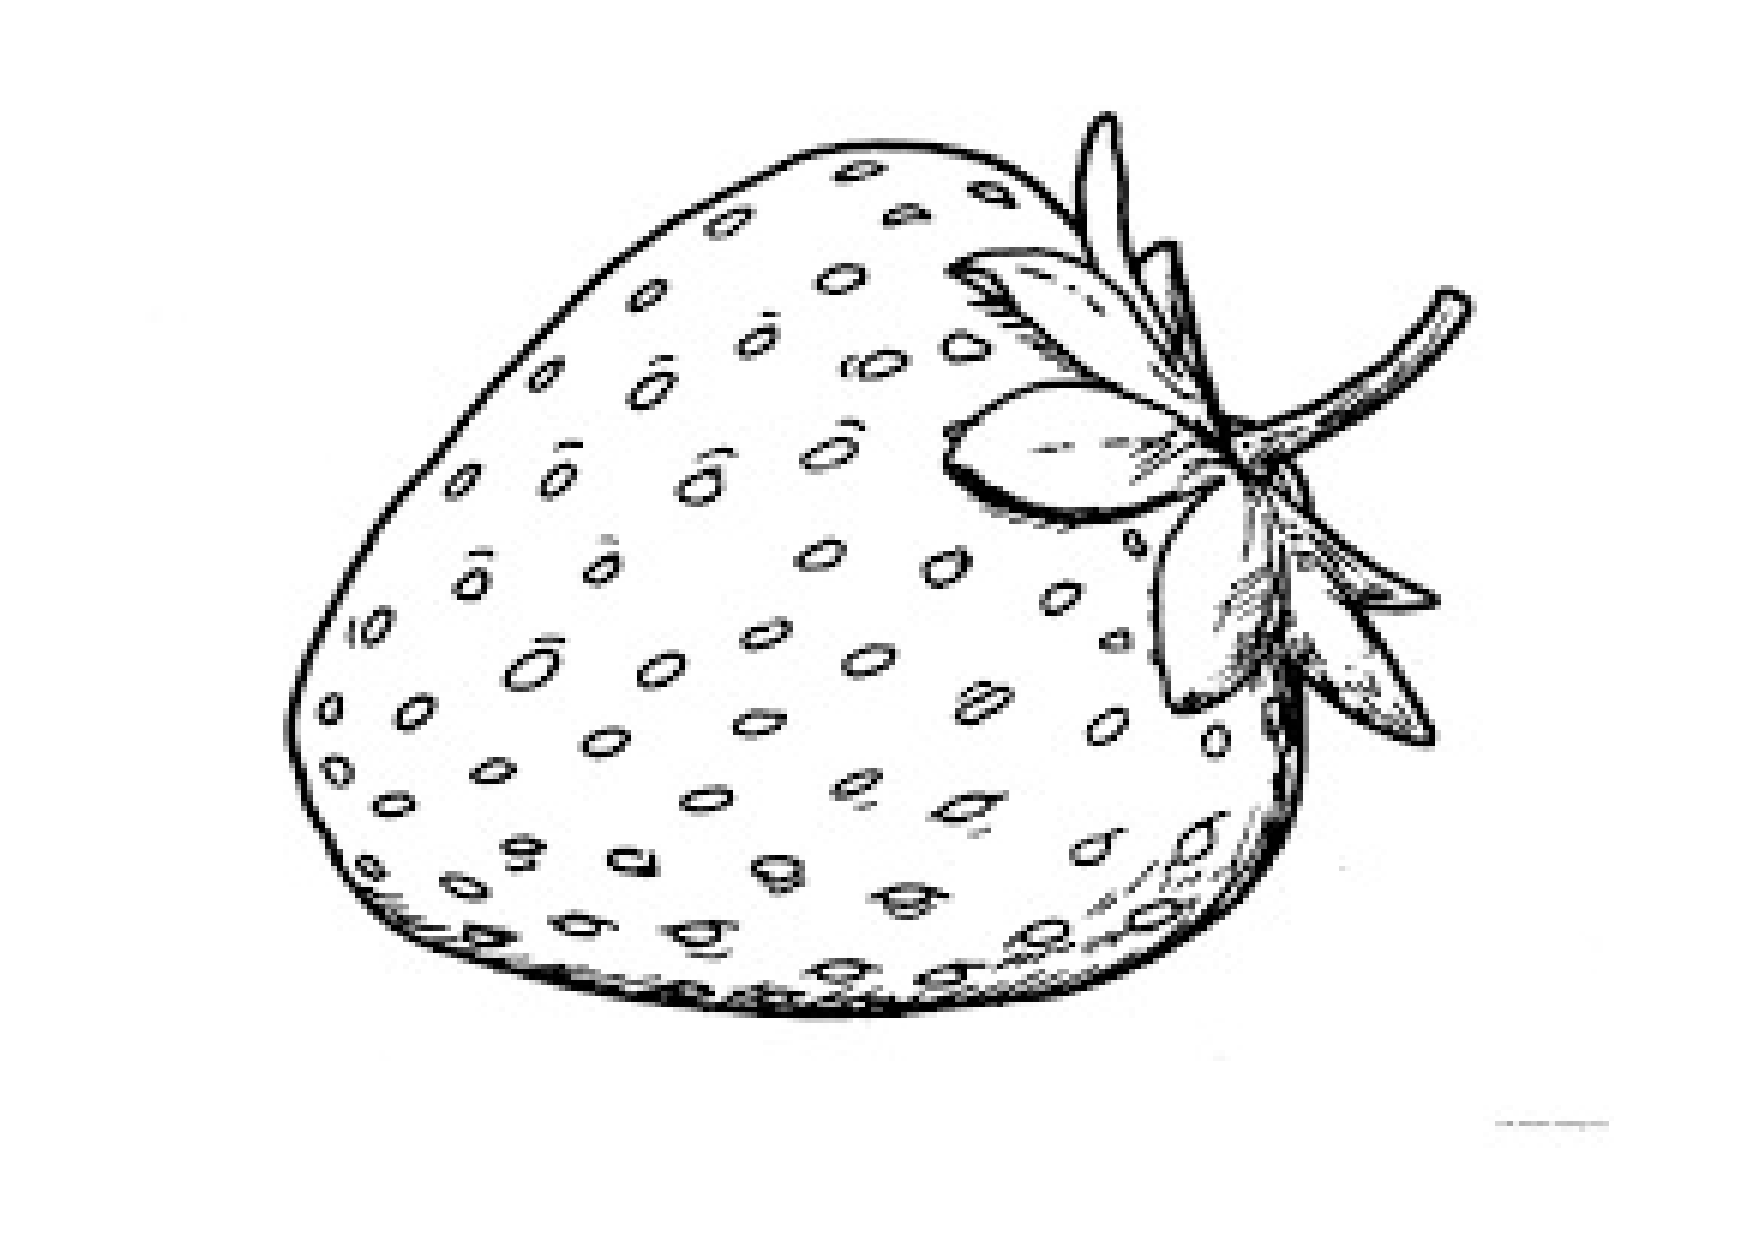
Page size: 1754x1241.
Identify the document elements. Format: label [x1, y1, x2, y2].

picture [140, 19, 1614, 1241]
